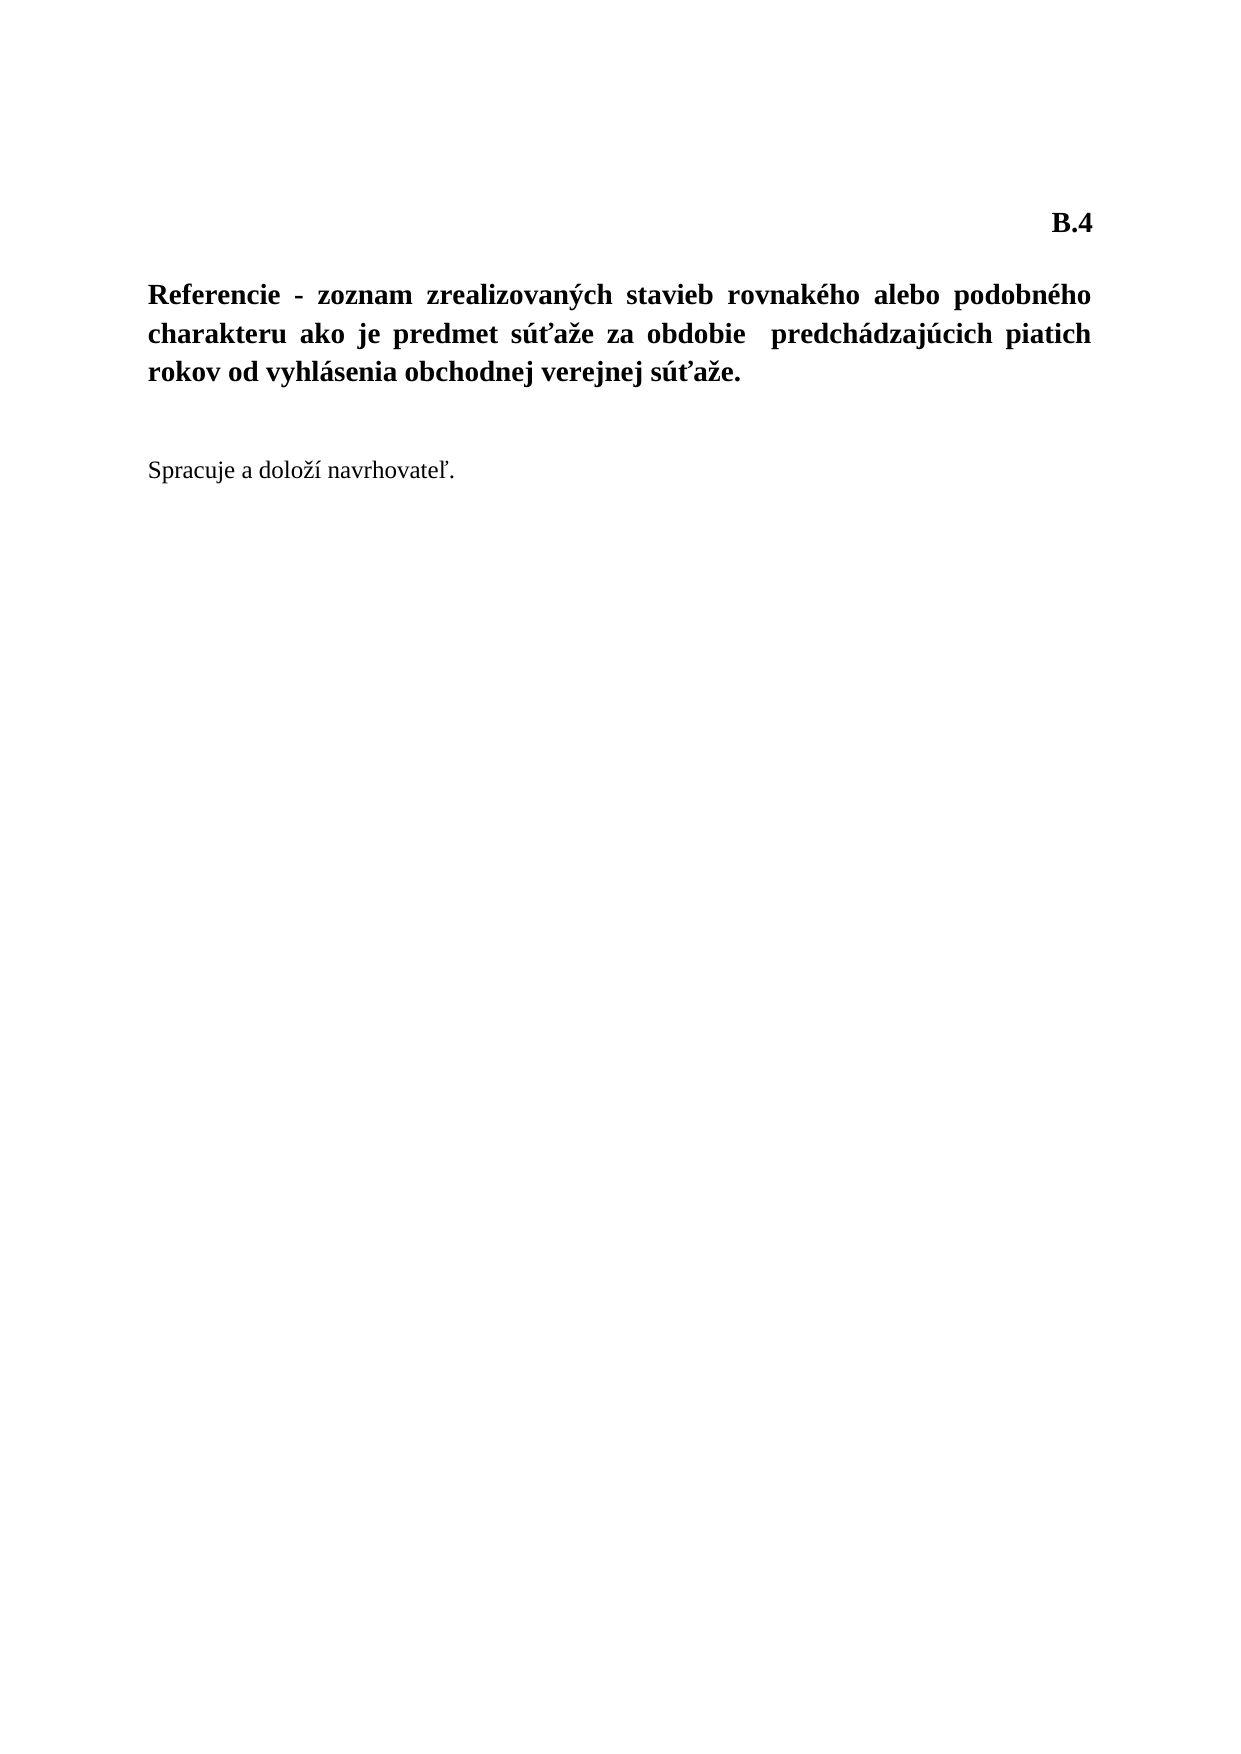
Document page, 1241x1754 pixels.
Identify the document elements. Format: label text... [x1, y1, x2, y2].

text Referencie - zoznam zrealizovaných stavieb rovnakého alebo podobného charakteru ako je predmet súťaže za obdobie predchádzajúcich piatich rokov od vyhlásenia obchodnej verejnej súťaže. [148, 277, 1093, 388]
text Spracuje a doloží navrhovateľ. [148, 455, 1093, 484]
text B.4 [148, 205, 1093, 239]
